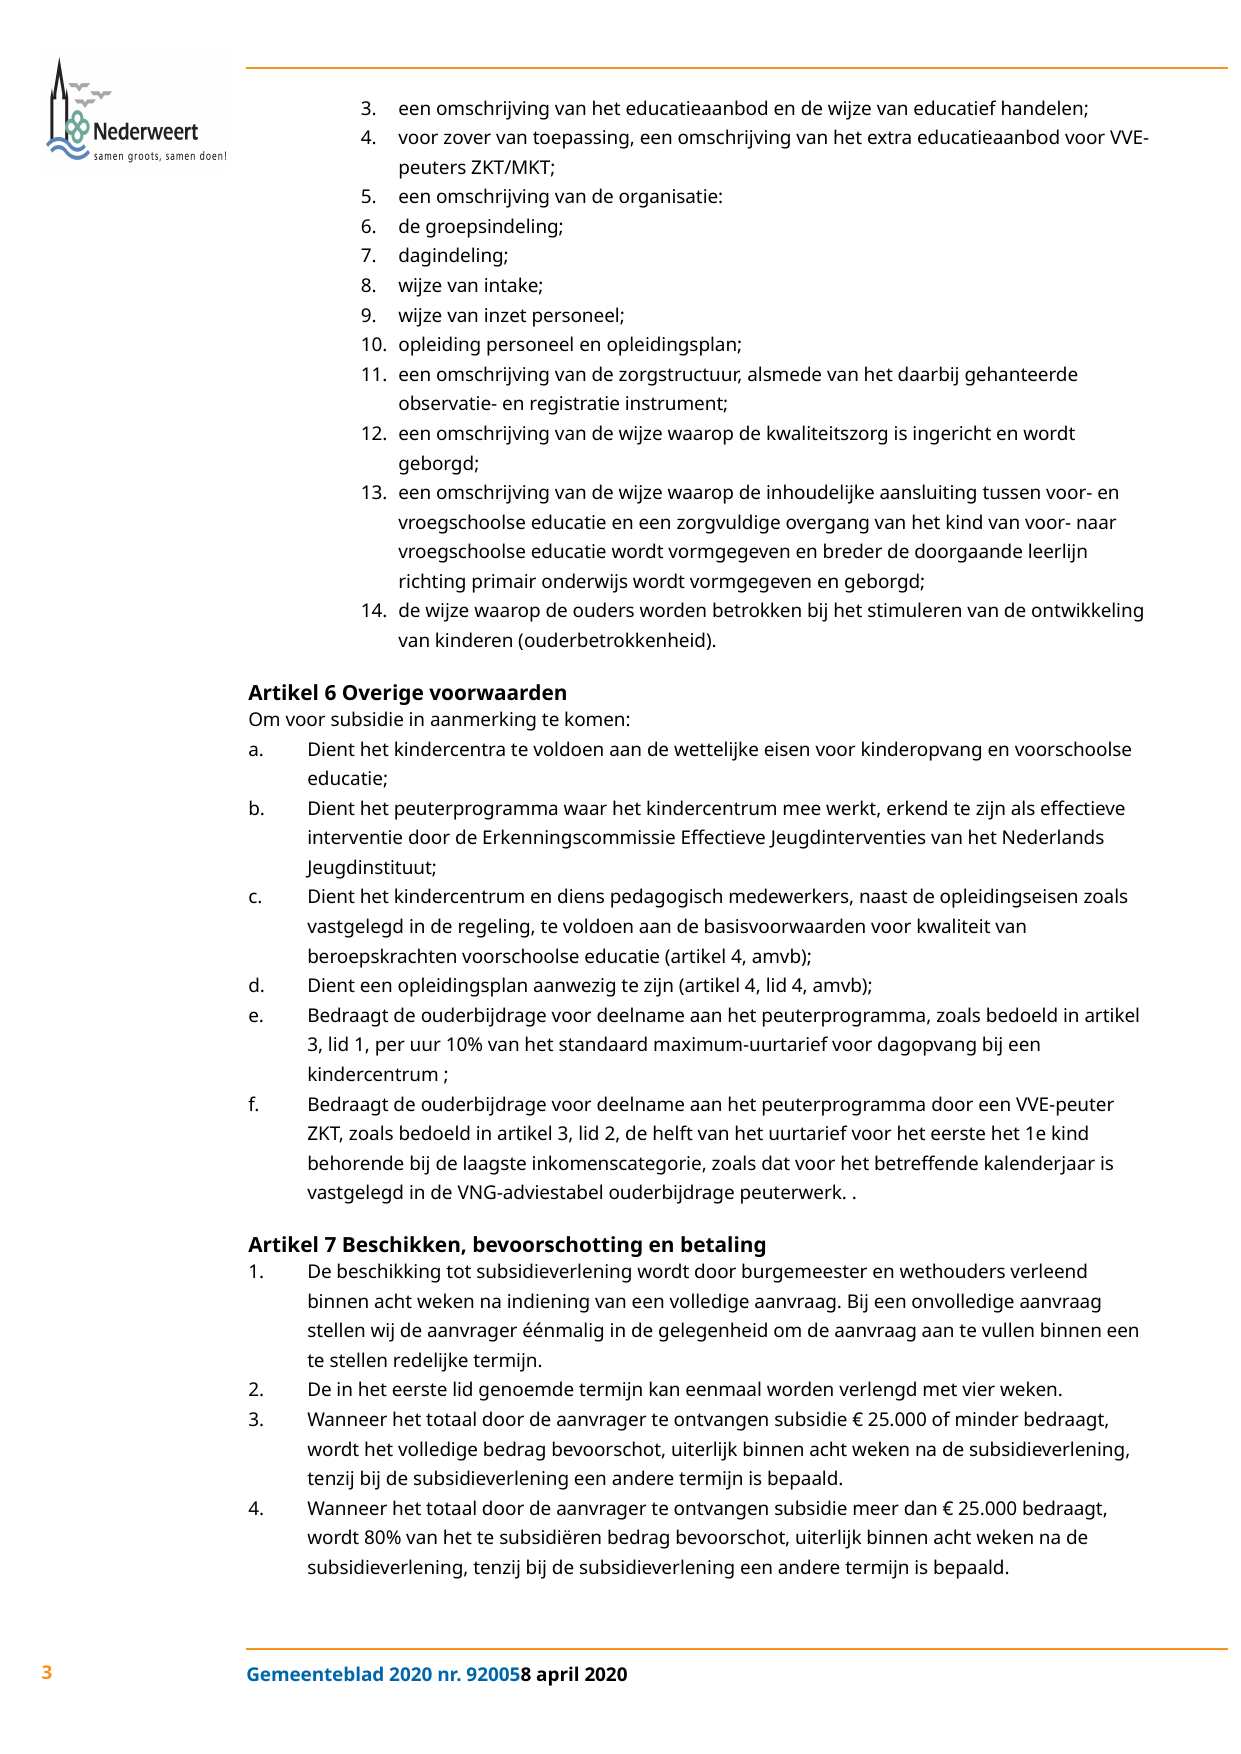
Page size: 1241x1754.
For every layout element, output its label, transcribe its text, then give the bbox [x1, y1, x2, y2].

list opleiding personeel en opleidingsplan; [361, 331, 1152, 357]
list Dient het peuterprogramma waar het kindercentrum mee werkt, erkend te zijn als effectieve interventie door de Erkenningscommissie Effectieve Jeugdinterventies van het Nederlands Jeugdinstituut; [248, 795, 1152, 880]
list Bedraagt de ouderbijdrage voor deelname aan het peuterprogramma door een VVE-peuter ZKT, zoals bedoeld in artikel 3, lid 2, de helft van het uurtarief voor het eerste het 1e kind behorende bij de laagste inkomenscategorie, zoals dat voor het betreffende kalenderjaar is vastgelegd in de VNG-adviestabel ouderbijdrage peuterwerk. . [248, 1091, 1152, 1205]
list Wanneer het totaal door de aanvrager te ontvangen subsidie meer dan € 25.000 bedraagt, wordt 80% van het te subsidiëren bedrag bevoorschot, uiterlijk binnen acht weken na de subsidieverlening, tenzij bij de subsidieverlening een andere termijn is bepaald. [248, 1495, 1152, 1580]
list Bedraagt de ouderbijdrage voor deelname aan het peuterprogramma, zoals bedoeld in artikel 3, lid 1, per uur 10% van het standaard maximum-uurtarief voor dagopvang bij een kindercentrum ; [248, 1002, 1152, 1087]
list Dient een opleidingsplan aanwezig te zijn (artikel 4, lid 4, amvb); [248, 972, 1152, 998]
picture [41, 47, 231, 172]
list een omschrijving van de wijze waarop de inhoudelijke aansluiting tussen voor- en vroegschoolse educatie en een zorgvuldige overgang van het kind van voor- naar vroegschoolse educatie wordt vormgegeven en breder de doorgaande leerlijn richting primair onderwijs wordt vormgegeven en geborgd; [361, 479, 1152, 594]
list Wanneer het totaal door de aanvrager te ontvangen subsidie € 25.000 of minder bedraagt, wordt het volledige bedrag bevoorschot, uiterlijk binnen acht weken na de subsidieverlening, tenzij bij de subsidieverlening een andere termijn is bepaald. [248, 1406, 1152, 1491]
list voor zover van toepassing, een omschrijving van het extra educatieaanbod voor VVE-peuters ZKT/MKT; [361, 124, 1152, 180]
list dagindeling; [361, 243, 1152, 268]
list de wijze waarop de ouders worden betrokken bij het stimuleren van de ontwikkeling van kinderen (ouderbetrokkenheid). [361, 598, 1152, 653]
list De beschikking tot subsidieverlening wordt door burgemeester en wethouders verleend binnen acht weken na indiening van een volledige aanvraag. Bij een onvolledige aanvraag stellen wij de aanvrager éénmalig in de gelegenheid om de aanvraag aan te vullen binnen een te stellen redelijke termijn. [248, 1258, 1152, 1373]
list Dient het kindercentrum en diens pedagogisch medewerkers, naast de opleidingseisen zoals vastgelegd in de regeling, te voldoen aan de basisvoorwaarden voor kwaliteit van beroepskrachten voorschoolse educatie (artikel 4, amvb); [248, 884, 1152, 968]
list wijze van inzet personeel; [361, 302, 1152, 328]
list wijze van intake; [361, 272, 1152, 298]
list een omschrijving van de wijze waarop de kwaliteitszorg is ingericht en wordt geborgd; [361, 420, 1152, 476]
text Artikel 6 Overige voorwaarden [248, 678, 1152, 706]
list Dient het kindercentra te voldoen aan de wettelijke eisen voor kinderopvang en voorschoolse educatie; [248, 736, 1152, 791]
list een omschrijving van de organisatie: [361, 183, 1152, 209]
list de groepsindeling; [361, 213, 1152, 239]
list een omschrijving van het educatieaanbod en de wijze van educatief handelen; [361, 95, 1152, 121]
list De in het eerste lid genoemde termijn kan eenmaal worden verlengd met vier weken. [248, 1377, 1152, 1402]
list een omschrijving van de zorgstructuur, alsmede van het daarbij gehanteerde observatie- en registratie instrument; [361, 361, 1152, 416]
text Om voor subsidie in aanmerking te komen: [248, 706, 1152, 732]
text Artikel 7 Beschikken, bevoorschotting en betaling [248, 1230, 1152, 1258]
